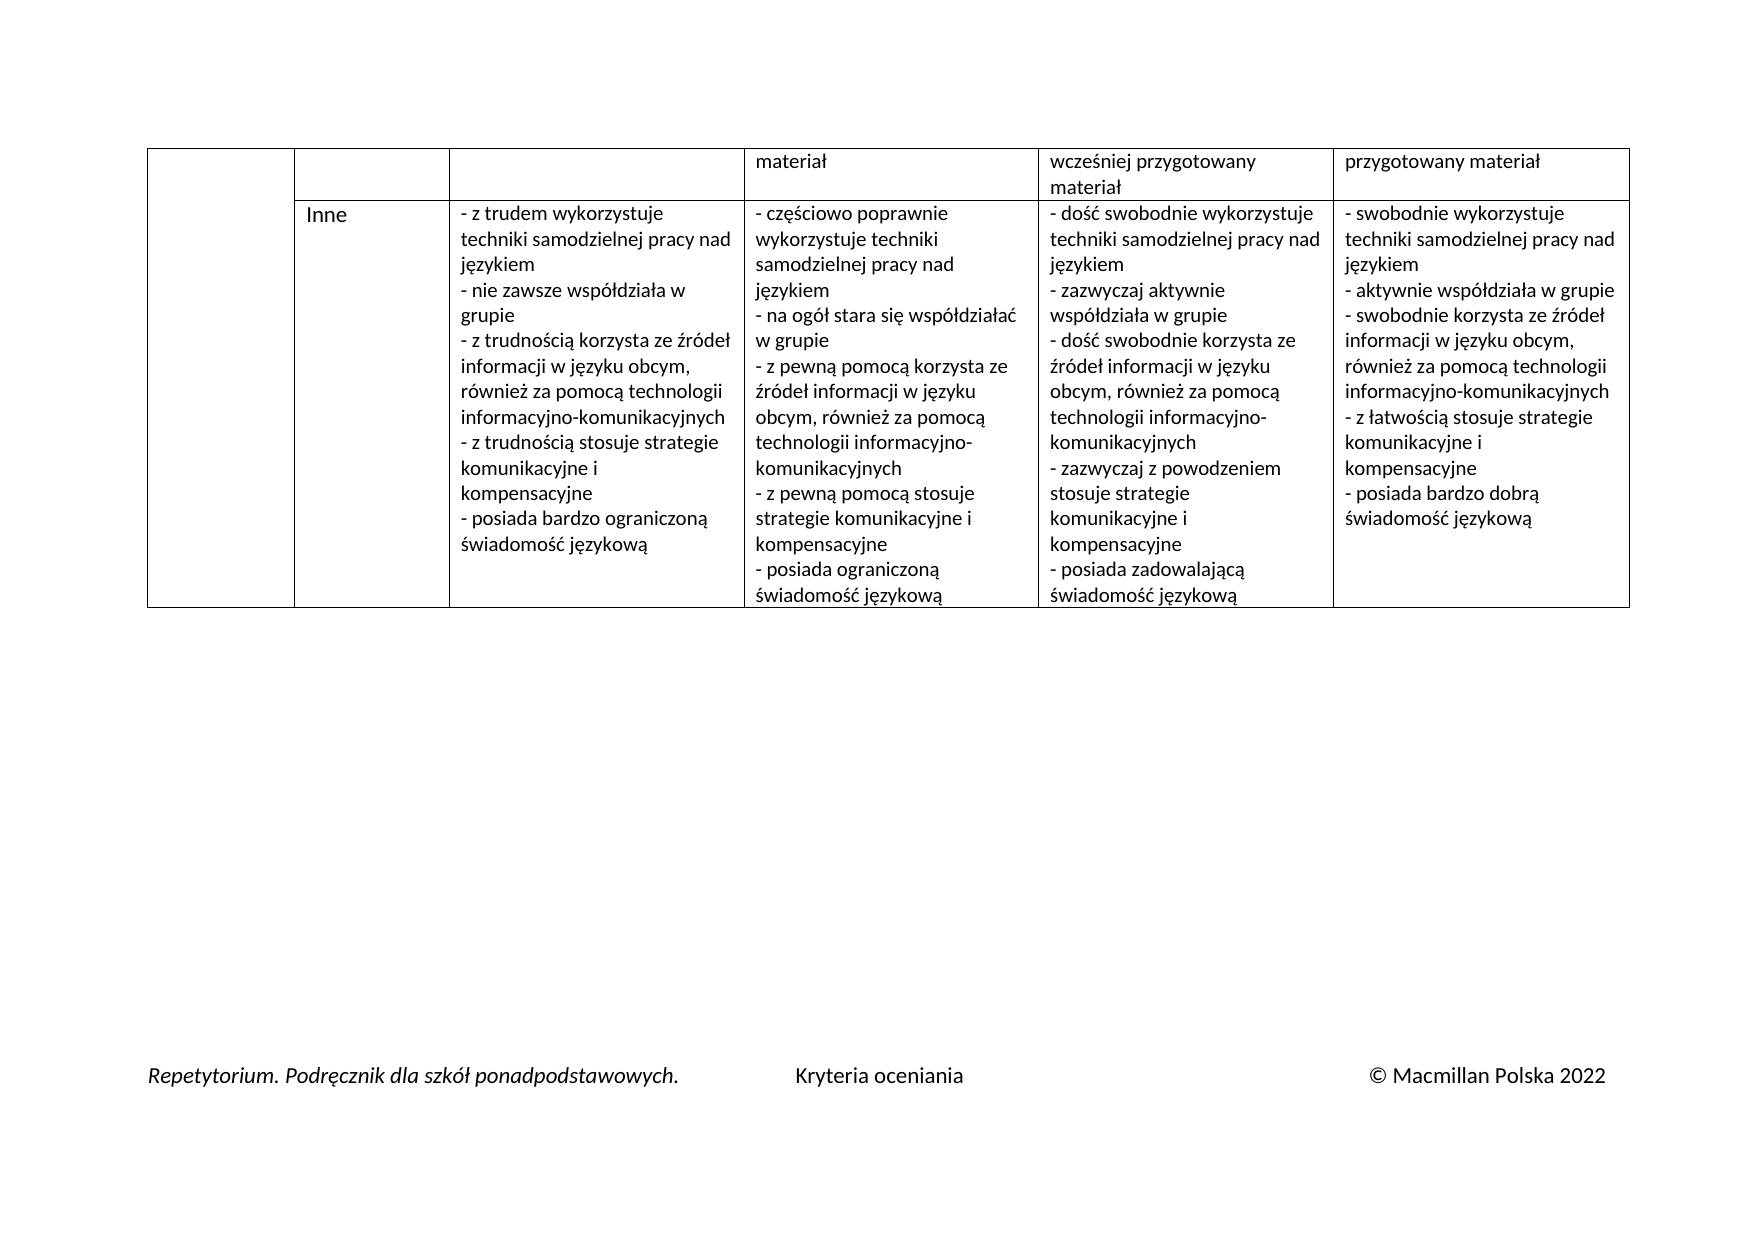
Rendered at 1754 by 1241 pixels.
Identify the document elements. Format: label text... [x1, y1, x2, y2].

table_cell - dość swobodnie wykorzystuje techniki samodzielnej pracy nad językiem - zazwyczaj aktywnie współdziała w grupie - dość swobodnie korzysta ze źródeł informacji w języku obcym, również za pomocą technologii informacyjno-komunikacyjnych - zazwyczaj z powodzeniem stosuje strategie komunikacyjne i kompensacyjne - posiada zadowalającą świadomość językową [1039, 201, 1333, 607]
table_cell materiał [745, 149, 1038, 199]
table_cell [295, 149, 449, 199]
table_cell - swobodnie wykorzystuje techniki samodzielnej pracy nad językiem - aktywnie współdziała w grupie - swobodnie korzysta ze źródeł informacji w języku obcym, również za pomocą technologii informacyjno-komunikacyjnych - z łatwością stosuje strategie komunikacyjne i kompensacyjne - posiada bardzo dobrą świadomość językową [1334, 201, 1629, 607]
table_cell przygotowany materiał [1334, 149, 1629, 199]
table_cell - z trudem wykorzystuje techniki samodzielnej pracy nad językiem - nie zawsze współdziała w grupie - z trudnością korzysta ze źródeł informacji w języku obcym, również za pomocą technologii informacyjno-komunikacyjnych - z trudnością stosuje strategie komunikacyjne i kompensacyjne - posiada bardzo ograniczoną świadomość językową [450, 201, 744, 607]
table_cell - częściowo poprawnie wykorzystuje techniki samodzielnej pracy nad językiem - na ogół stara się współdziałać w grupie - z pewną pomocą korzysta ze źródeł informacji w języku obcym, również za pomocą technologii informacyjno-komunikacyjnych - z pewną pomocą stosuje strategie komunikacyjne i kompensacyjne - posiada ograniczoną świadomość językową [745, 201, 1038, 607]
table_cell Inne [295, 201, 449, 607]
table_cell [450, 149, 744, 199]
table_cell wcześniej przygotowany materiał [1039, 149, 1333, 199]
